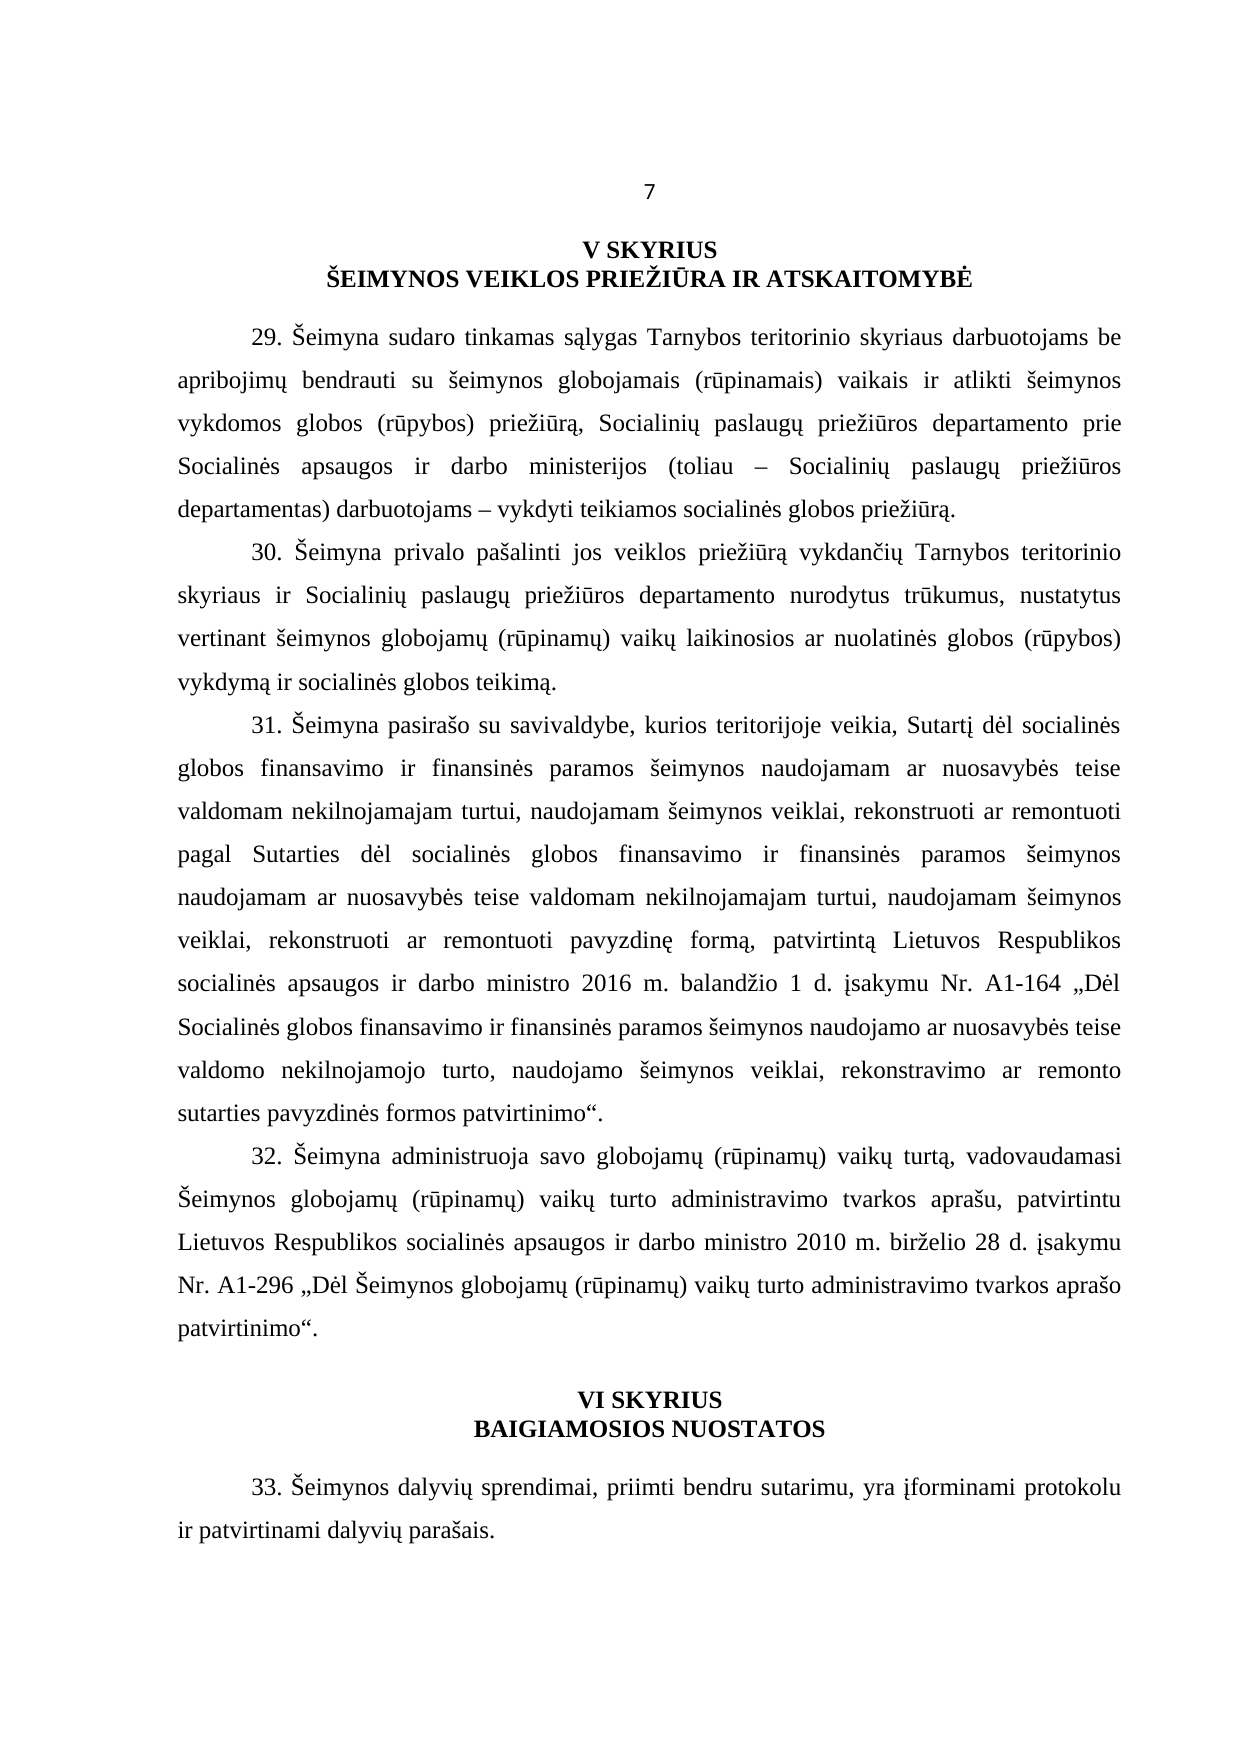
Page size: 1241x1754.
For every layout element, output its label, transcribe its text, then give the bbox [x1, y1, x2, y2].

text VI SKYRIUS [177, 1385, 1122, 1414]
text ŠEIMYNOS VEIKLOS PRIEŽIŪRA IR ATSKAITOMYBĖ [177, 264, 1122, 293]
text 30. Šeimyna privalo pašalinti jos veiklos priežiūrą vykdančių Tarnybos teritorinio skyriaus ir Socialinių paslaugų priežiūros departamento nurodytus trūkumus, nustatytus vertinant šeimynos globojamų (rūpinamų) vaikų laikinosios ar nuolatinės globos (rūpybos) vykdymą ir socialinės globos teikimą. [177, 537, 1122, 695]
text 32. Šeimyna administruoja savo globojamų (rūpinamų) vaikų turtą, vadovaudamasi Šeimynos globojamų (rūpinamų) vaikų turto administravimo tvarkos aprašu, patvirtintu Lietuvos Respublikos socialinės apsaugos ir darbo ministro 2010 m. birželio 28 d. įsakymu Nr. A1-296 „Dėl Šeimynos globojamų (rūpinamų) vaikų turto administravimo tvarkos aprašo patvirtinimo“. [177, 1141, 1122, 1342]
text BAIGIAMOSIOS NUOSTATOS [177, 1414, 1122, 1443]
text V SKYRIUS [177, 235, 1122, 264]
text 33. Šeimynos dalyvių sprendimai, priimti bendru sutarimu, yra įforminami protokolu ir patvirtinami dalyvių parašais. [177, 1472, 1122, 1543]
text 29. Šeimyna sudaro tinkamas sąlygas Tarnybos teritorinio skyriaus darbuotojams be apribojimų bendrauti su šeimynos globojamais (rūpinamais) vaikais ir atlikti šeimynos vykdomos globos (rūpybos) priežiūrą, Socialinių paslaugų priežiūros departamento prie Socialinės apsaugos ir darbo ministerijos (toliau – Socialinių paslaugų priežiūros departamentas) darbuotojams – vykdyti teikiamos socialinės globos priežiūrą. [177, 322, 1122, 523]
text 31. Šeimyna pasirašo su savivaldybe, kurios teritorijoje veikia, Sutartį dėl socialinės globos finansavimo ir finansinės paramos šeimynos naudojamam ar nuosavybės teise valdomam nekilnojamajam turtui, naudojamam šeimynos veiklai, rekonstruoti ar remontuoti pagal Sutarties dėl socialinės globos finansavimo ir finansinės paramos šeimynos naudojamam ar nuosavybės teise valdomam nekilnojamajam turtui, naudojamam šeimynos veiklai, rekonstruoti ar remontuoti pavyzdinę formą, patvirtintą Lietuvos Respublikos socialinės apsaugos ir darbo ministro 2016 m. balandžio 1 d. įsakymu Nr. A1-164 „Dėl Socialinės globos finansavimo ir finansinės paramos šeimynos naudojamo ar nuosavybės teise valdomo nekilnojamojo turto, naudojamo šeimynos veiklai, rekonstravimo ar remonto sutarties pavyzdinės formos patvirtinimo“. [177, 710, 1122, 1127]
